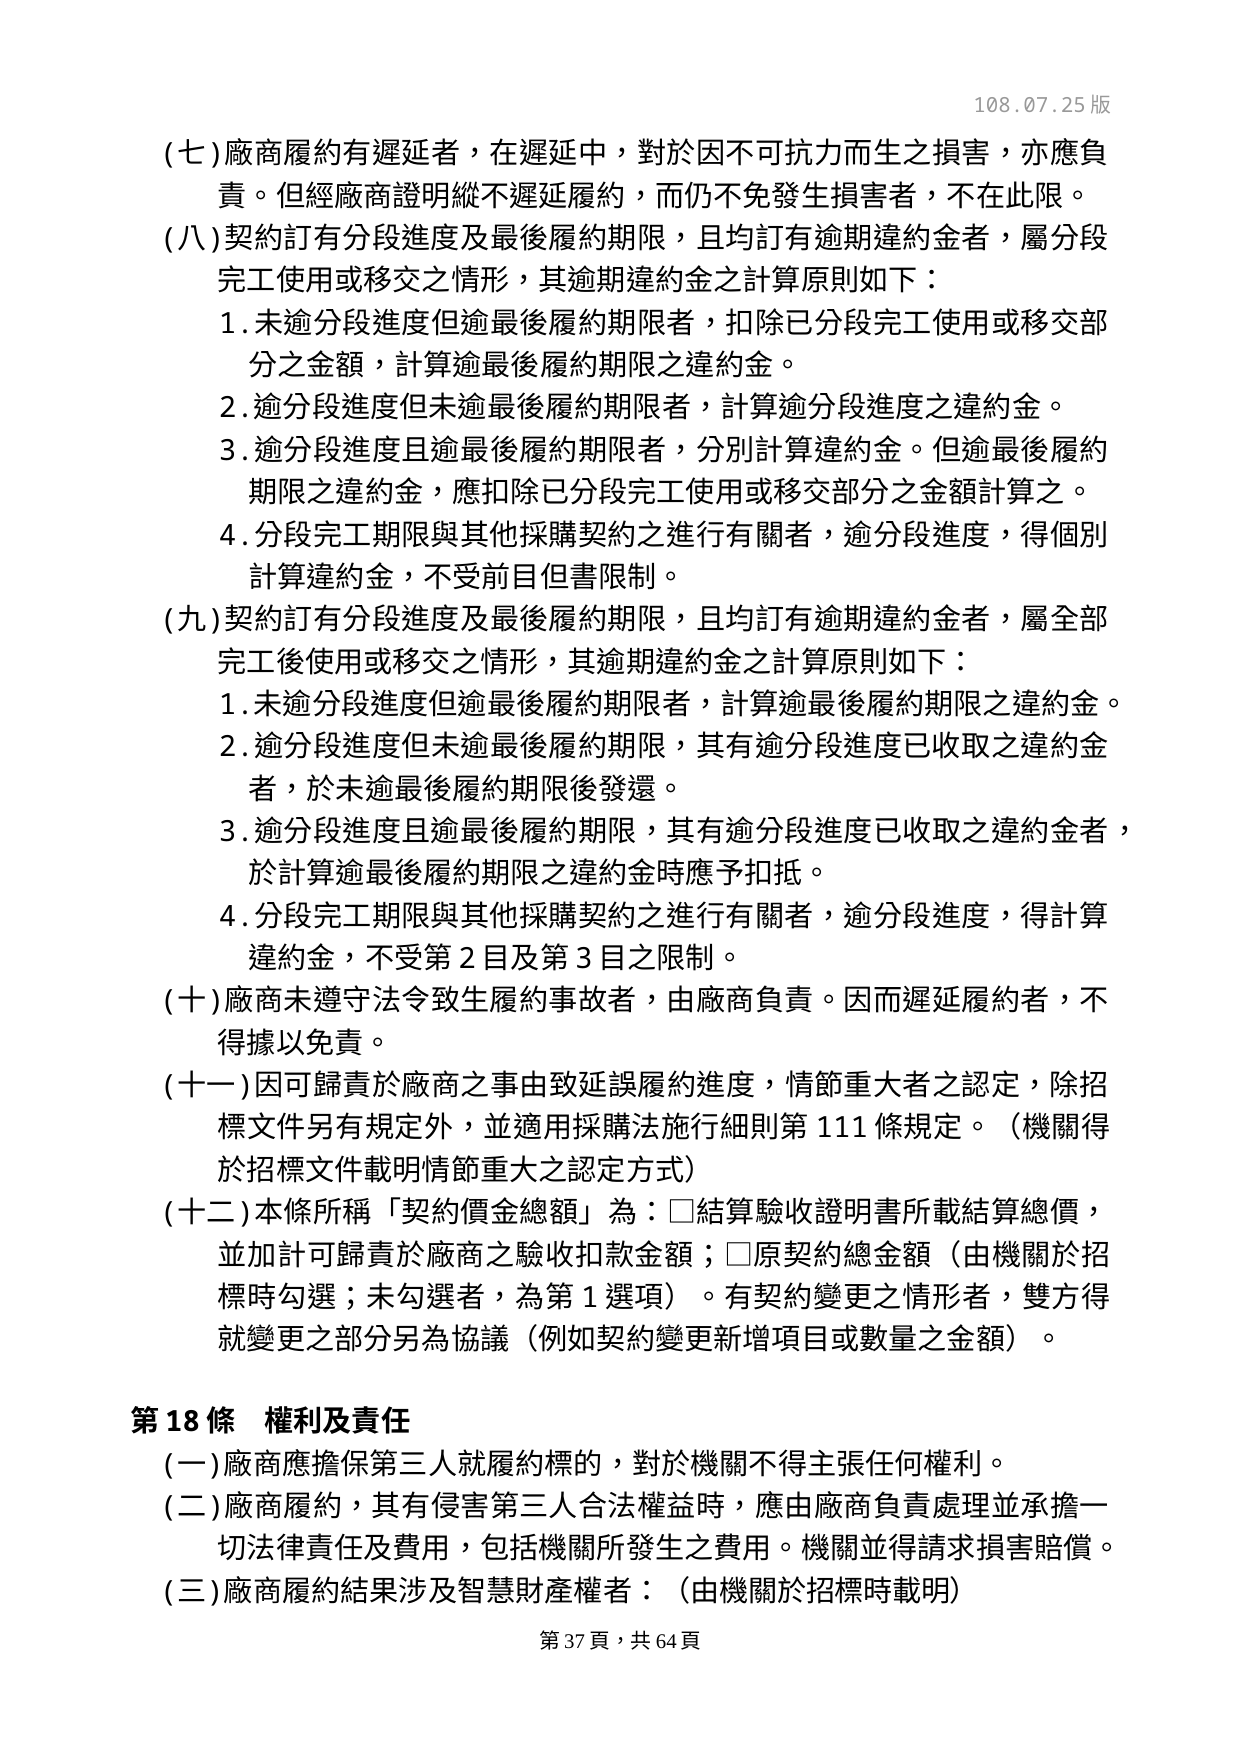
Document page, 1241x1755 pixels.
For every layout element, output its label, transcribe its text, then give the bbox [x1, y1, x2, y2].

text 4.分段完工期限與其他採購契約之進行有關者，逾分段進度，得計算違約金，不受第2目及第3目之限制。 [218, 892, 1110, 977]
text 4.分段完工期限與其他採購契約之進行有關者，逾分段進度，得個別計算違約金，不受前目但書限制。 [218, 511, 1110, 596]
text 1.未逾分段進度但逾最後履約期限者，計算逾最後履約期限之違約金。 [218, 680, 1110, 723]
text (八)契約訂有分段進度及最後履約期限，且均訂有逾期違約金者，屬分段完工使用或移交之情形，其逾期違約金之計算原則如下： [159, 214, 1110, 299]
text (七)廠商履約有遲延者，在遲延中，對於因不可抗力而生之損害，亦應負責。但經廠商證明縱不遲延履約，而仍不免發生損害者，不在此限。 [159, 130, 1110, 214]
text (一)廠商應擔保第三人就履約標的，對於機關不得主張任何權利。 [159, 1440, 1110, 1483]
text (二)廠商履約，其有侵害第三人合法權益時，應由廠商負責處理並承擔一切法律責任及費用，包括機關所發生之費用。機關並得請求損害賠償。 [159, 1483, 1110, 1567]
text 3.逾分段進度且逾最後履約期限，其有逾分段進度已收取之違約金者，於計算逾最後履約期限之違約金時應予扣抵。 [218, 807, 1110, 892]
text (十二)本條所稱「契約價金總額」為：□結算驗收證明書所載結算總價，並加計可歸責於廠商之驗收扣款金額；□原契約總金額（由機關於招標時勾選；未勾選者，為第1選項）。有契約變更之情形者，雙方得就變更之部分另為協議（例如契約變更新增項目或數量之金額）。 [159, 1189, 1110, 1358]
text 1.未逾分段進度但逾最後履約期限者，扣除已分段完工使用或移交部分之金額，計算逾最後履約期限之違約金。 [218, 299, 1110, 384]
text (十一)因可歸責於廠商之事由致延誤履約進度，情節重大者之認定，除招標文件另有規定外，並適用採購法施行細則第111條規定。（機關得於招標文件載明情節重大之認定方式） [159, 1062, 1110, 1189]
text 2.逾分段進度但未逾最後履約期限者，計算逾分段進度之違約金。 [218, 384, 1110, 426]
text (九)契約訂有分段進度及最後履約期限，且均訂有逾期違約金者，屬全部完工後使用或移交之情形，其逾期違約金之計算原則如下： [159, 596, 1110, 680]
text (十)廠商未遵守法令致生履約事故者，由廠商負責。因而遲延履約者，不得據以免責。 [159, 977, 1110, 1062]
text (三)廠商履約結果涉及智慧財產權者：（由機關於招標時載明） [159, 1567, 1110, 1610]
text 3.逾分段進度且逾最後履約期限者，分別計算違約金。但逾最後履約期限之違約金，應扣除已分段完工使用或移交部分之金額計算之。 [218, 426, 1110, 511]
text 第18條 權利及責任 [130, 1398, 1110, 1440]
text 2.逾分段進度但未逾最後履約期限，其有逾分段進度已收取之違約金者，於未逾最後履約期限後發還。 [218, 723, 1110, 807]
